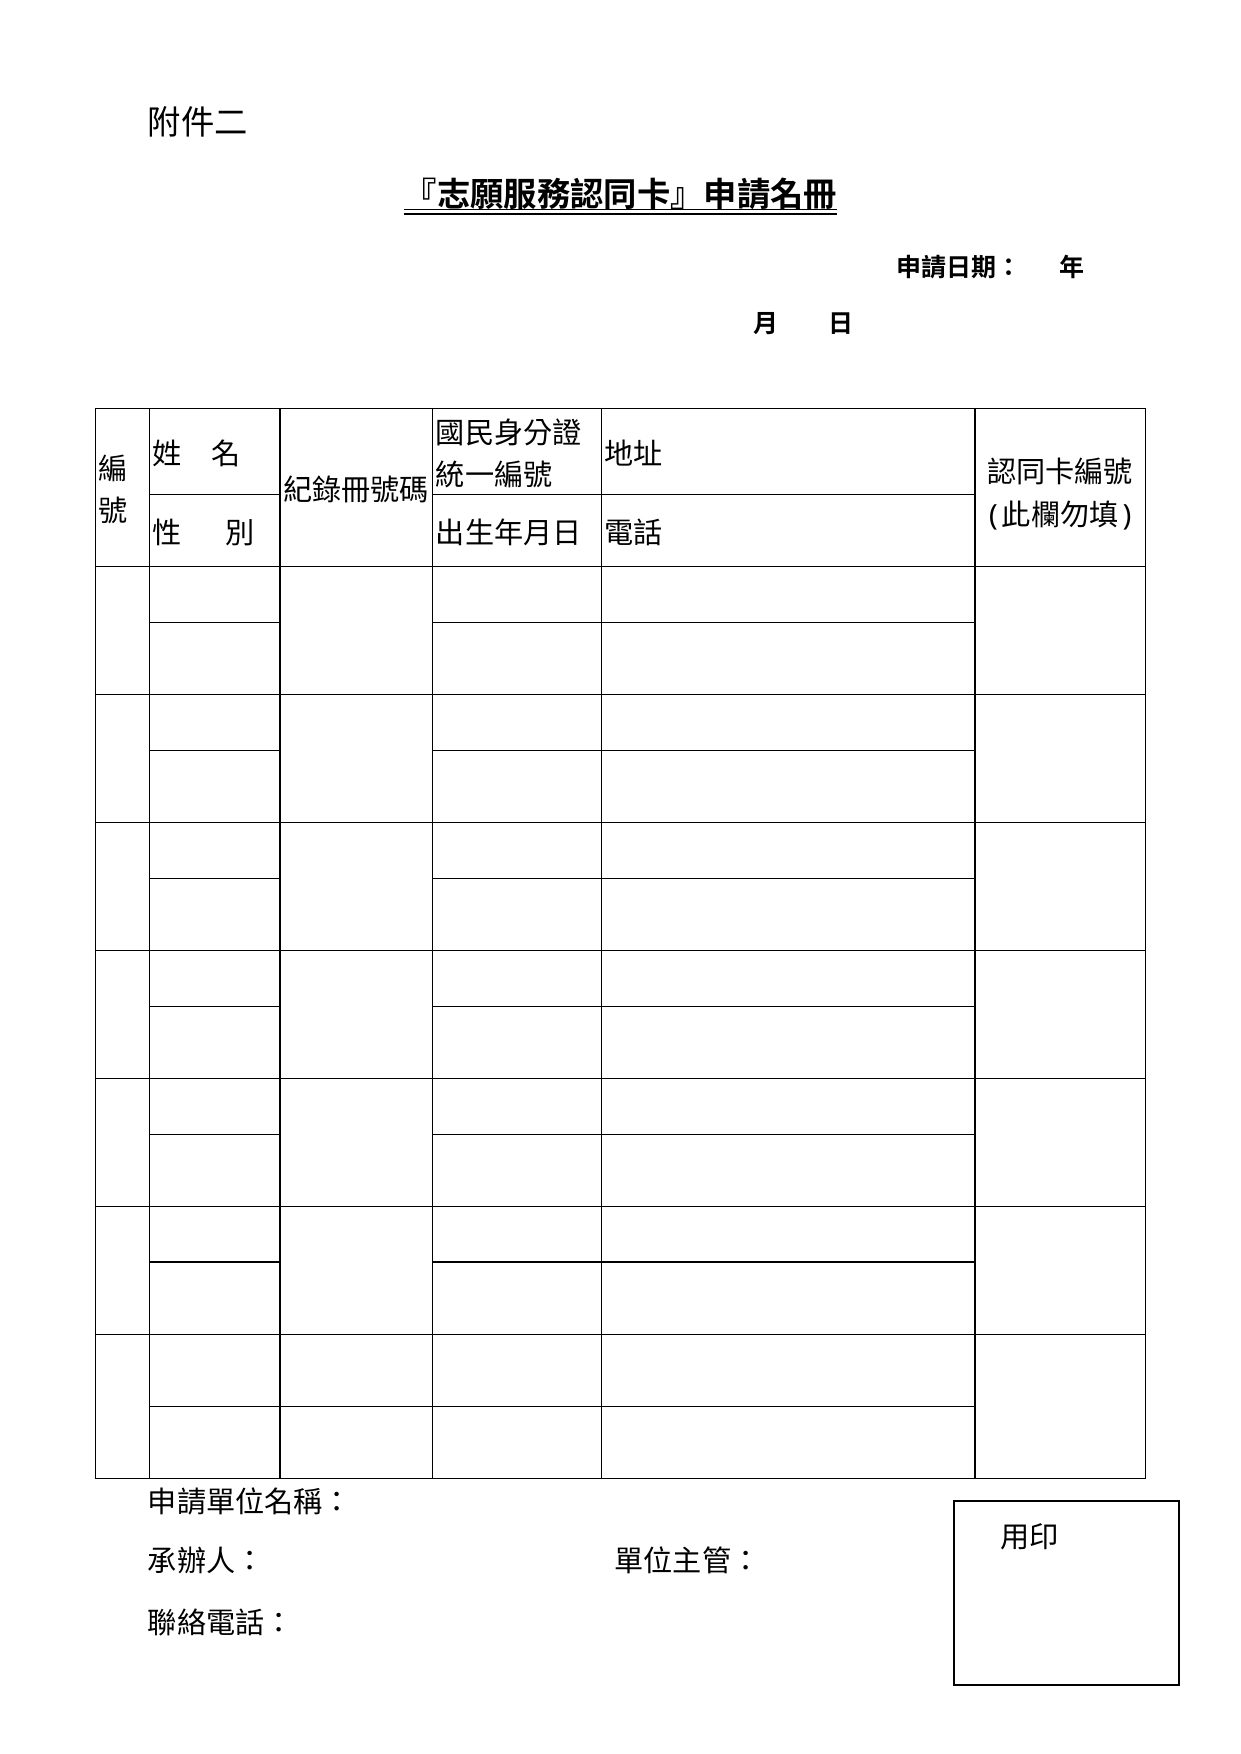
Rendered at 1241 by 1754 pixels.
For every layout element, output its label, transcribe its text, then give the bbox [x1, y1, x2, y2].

table_cell [96, 951, 149, 1078]
table_cell [976, 951, 1145, 1078]
table_cell [150, 1335, 279, 1406]
table_cell [281, 567, 432, 694]
table_cell [602, 751, 974, 822]
table_cell [602, 1335, 974, 1406]
table_cell [602, 879, 974, 950]
table_cell [433, 1079, 601, 1133]
table_cell [96, 1079, 149, 1206]
table_header 國民身分證統一編號 [433, 409, 601, 494]
table_header 編 號 [96, 409, 149, 566]
table_cell [433, 695, 601, 750]
table_cell [433, 567, 601, 622]
table_cell [976, 567, 1145, 694]
text 『志願服務認同卡』申請名冊 [148, 168, 1092, 216]
table_cell [602, 951, 974, 1006]
table_cell [433, 1335, 601, 1406]
table_cell [281, 1335, 432, 1406]
text 申請單位名稱： [148, 1479, 1092, 1521]
table_cell [96, 567, 149, 694]
table_cell [602, 1263, 974, 1333]
table_cell [602, 695, 974, 750]
table_cell [602, 1207, 974, 1261]
table_cell [433, 623, 601, 694]
table_cell [150, 1079, 279, 1133]
table_header 認同卡編號 (此欄勿填) [976, 409, 1145, 566]
table_cell [602, 1135, 974, 1206]
text 附件二 [148, 96, 1092, 144]
table_cell [281, 695, 432, 822]
table_cell [150, 823, 279, 878]
table_header 紀錄冊號碼 [281, 409, 432, 566]
table_cell [976, 1207, 1145, 1333]
table_cell [433, 879, 601, 950]
table_cell [150, 1407, 279, 1478]
table_cell [433, 951, 601, 1006]
text 申請日期： 年 月 日 [148, 240, 1092, 340]
text 聯絡電話： [148, 1584, 953, 1646]
table_cell [602, 567, 974, 622]
table_cell [433, 1207, 601, 1261]
text 承辦人： 單位主管： [148, 1521, 953, 1584]
table_cell [150, 567, 279, 622]
table_cell [150, 1207, 279, 1261]
table_cell [602, 823, 974, 878]
table_cell [96, 1207, 149, 1333]
table_cell [433, 1263, 601, 1333]
table_cell [281, 823, 432, 950]
table_cell [150, 751, 279, 822]
table_cell [281, 1207, 432, 1333]
table_cell [602, 1007, 974, 1078]
table_cell [150, 951, 279, 1006]
table_cell [433, 751, 601, 822]
table_cell [433, 823, 601, 878]
table_cell [150, 1007, 279, 1078]
table_cell [150, 1263, 279, 1333]
table_cell [150, 695, 279, 750]
table_cell [433, 1407, 601, 1478]
table_cell [602, 1407, 974, 1478]
table_cell [96, 1335, 149, 1478]
table_cell [281, 1407, 432, 1478]
table_cell [433, 1007, 601, 1078]
table_cell [96, 823, 149, 950]
table_cell [281, 951, 432, 1078]
table_cell [281, 1079, 432, 1206]
table_cell 性 別 [150, 495, 279, 566]
table_cell 電話 [602, 495, 974, 566]
table_cell [976, 1079, 1145, 1206]
table_cell [602, 623, 974, 694]
table_cell [150, 623, 279, 694]
table_cell [602, 1079, 974, 1133]
table_cell 出生年月日 [433, 495, 601, 566]
table_cell [150, 1135, 279, 1206]
table_cell [976, 823, 1145, 950]
table_cell [433, 1135, 601, 1206]
table_cell [96, 695, 149, 822]
table_cell [976, 1335, 1145, 1478]
table_header 姓 名 [150, 409, 279, 494]
table_cell [150, 879, 279, 950]
table_header 地址 [602, 409, 974, 494]
table_cell [976, 695, 1145, 822]
